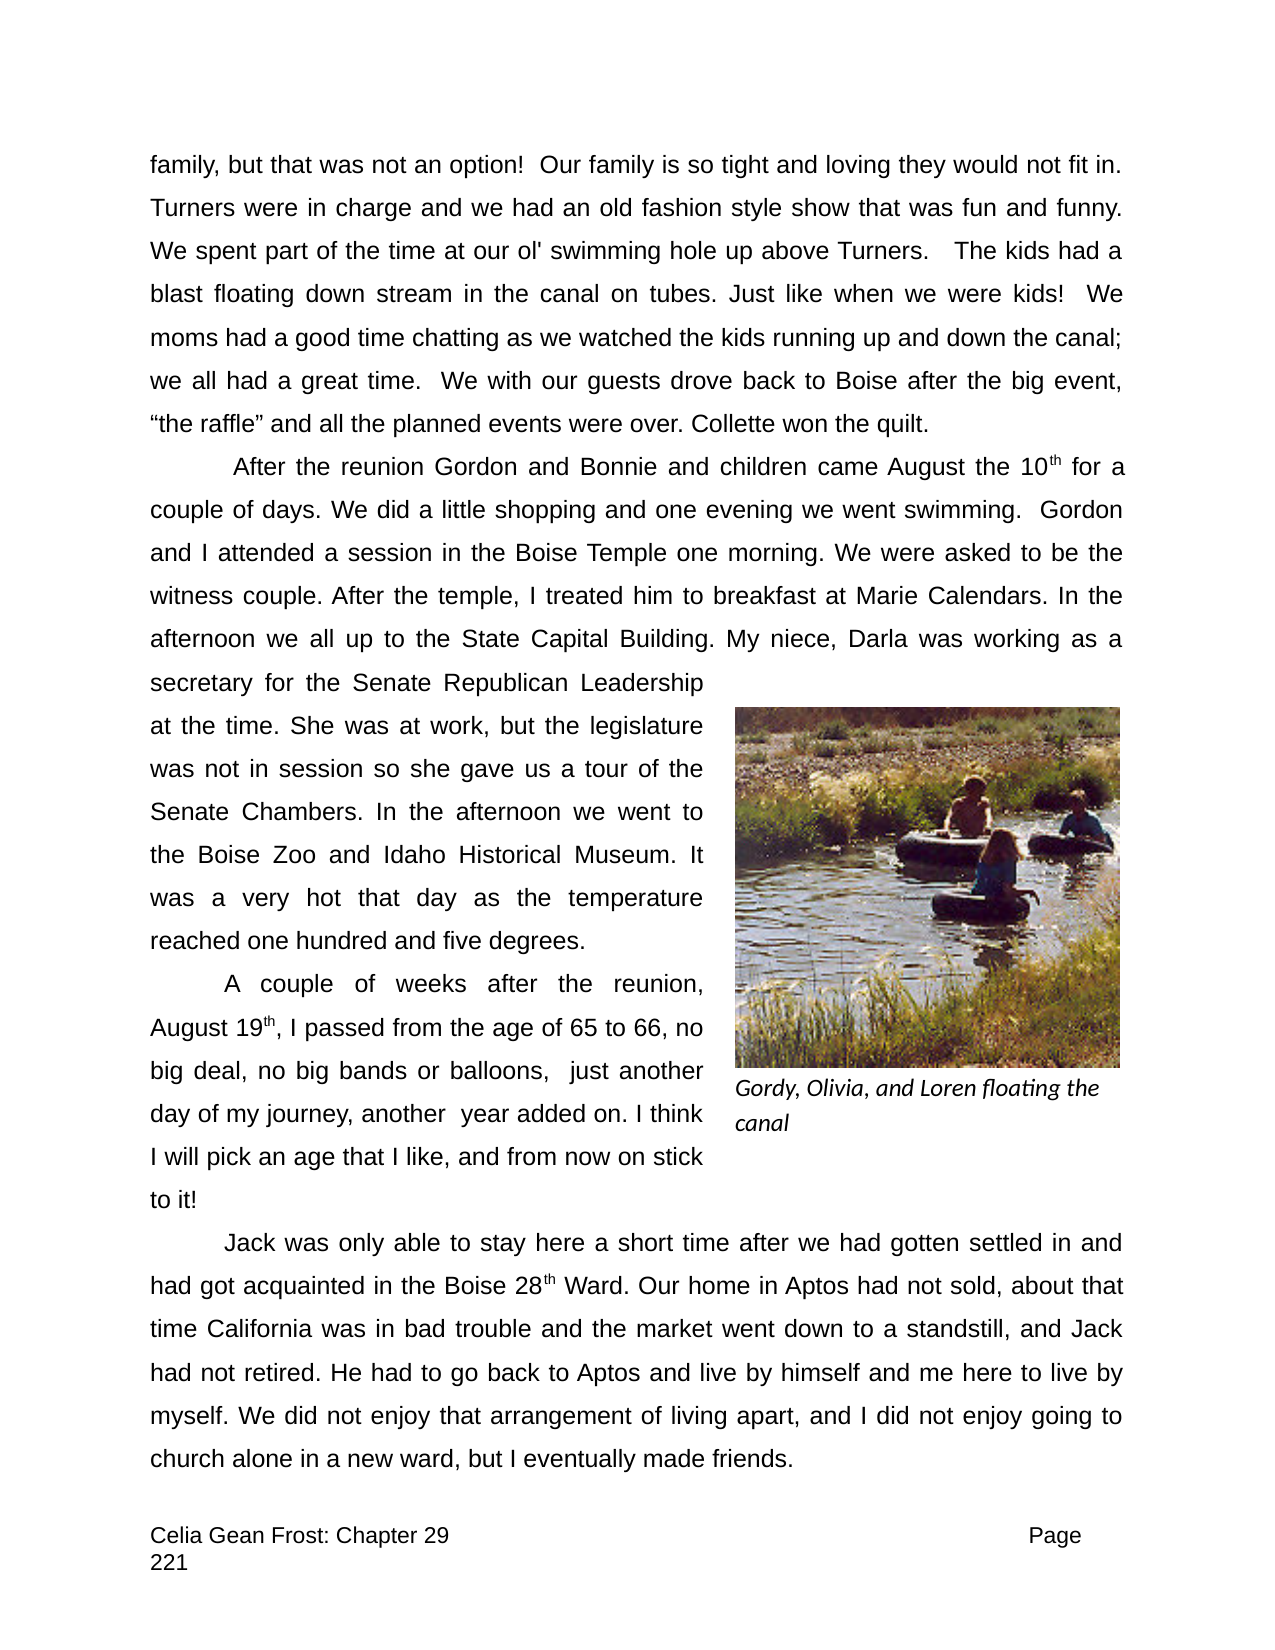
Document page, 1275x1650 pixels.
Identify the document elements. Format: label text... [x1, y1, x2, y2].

text After the reunion Gordon and Bonnie and children came August the 10th for a couple of days. We did a little shopping and one evening we went swimming. Gordon and I attended a session in the Boise Temple one morning. We were asked to be the witness couple. After the temple, I treated him to breakfast at Marie Calendars. In the afternoon we all up to the State Capital Building. My niece, Darla was working as a secretary for the Senate Republican Leadership at the time. She was at work, but the legislature was not in session so she gave us a tour of the Senate Chambers. In the afternoon we went to the Boise Zoo and Idaho Historical Museum. It was a very hot that day as the temperature reached one hundred and five degrees. [150, 452, 1125, 955]
text family, but that was not an option! Our family is so tight and loving they would not fit in. Turners were in charge and we had an old fashion style show that was fun and funny. We spent part of the time at our ol' swimming hole up above Turners. The kids had a blast floating down stream in the canal on tubes. Just like when we were kids! We moms had a good time chatting as we watched the kids running up and down the canal; we all had a great time. We with our guests drove back to Boise after the big event, “the raffle” and all the planned events were over. Collette won the quilt. [150, 150, 1125, 437]
text A couple of weeks after the reunion, August 19th, I passed from the age of 65 to 66, no big deal, no big bands or balloons, just another day of my journey, another year added on. I think I will pick an age that I like, and from now on stick to it! [150, 969, 1125, 1214]
text Gordy, Olivia, and Loren floating the canal [735, 1068, 1120, 1137]
picture [735, 707, 1120, 1068]
text Jack was only able to stay here a short time after we had gotten settled in and had got acquainted in the Boise 28th Ward. Our home in Aptos had not sold, about that time California was in bad trouble and the market went down to a standstill, and Jack had not retired. He had to go back to Aptos and live by himself and me here to live by myself. We did not enjoy that arrangement of living apart, and I did not enjoy going to church alone in a new ward, but I eventually made friends. [150, 1228, 1125, 1472]
